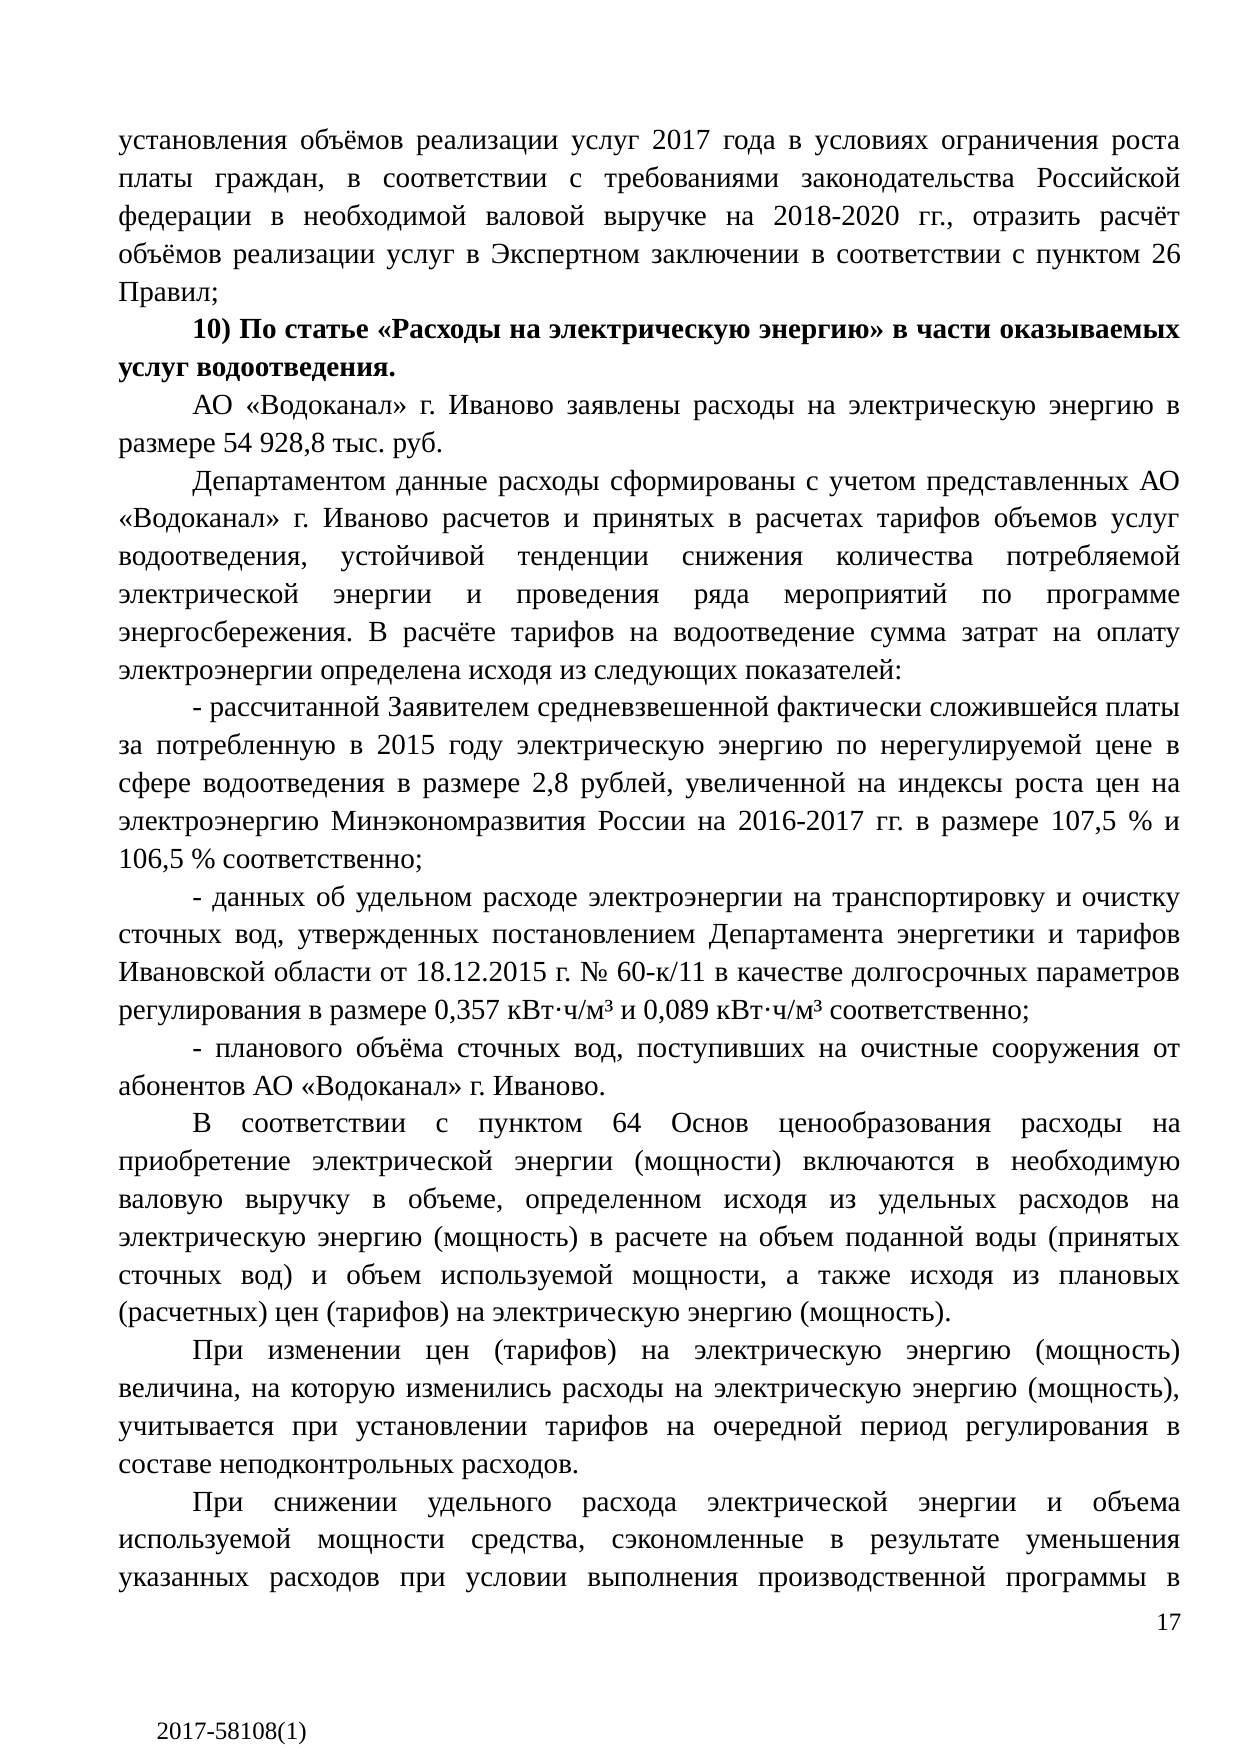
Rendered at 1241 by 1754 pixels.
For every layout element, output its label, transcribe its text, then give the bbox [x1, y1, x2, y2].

text - данных об удельном расходе электроэнергии на транспортировку и очистку сточных вод, утвержденных постановлением Департамента энергетики и тарифов Ивановской области от 18.12.2015 г. № 60-к/11 в качестве долгосрочных параметров регулирования в размере 0,357 кВт·ч/м³ и 0,089 кВт·ч/м³ соответственно; [118, 874, 1181, 1026]
text АО «Водоканал» г. Иваново заявлены расходы на электрическую энергию в размере 54 928,8 тыс. руб. [118, 383, 1181, 458]
text установления объёмов реализации услуг 2017 года в условиях ограничения роста платы граждан, в соответствии с требованиями законодательства Российской федерации в необходимой валовой выручке на 2018-2020 гг., отразить расчёт объёмов реализации услуг в Экспертном заключении в соответствии с пунктом 26 Правил; [118, 118, 1181, 307]
text Департаментом данные расходы сформированы с учетом представленных АО «Водоканал» г. Иваново расчетов и принятых в расчетах тарифов объемов услуг водоотведения, устойчивой тенденции снижения количества потребляемой электрической энергии и проведения ряда мероприятий по программе энергосбережения. В расчёте тарифов на водоотведение сумма затрат на оплату электроэнергии определена исходя из следующих показателей: [118, 458, 1181, 685]
text - планового объёма сточных вод, поступивших на очистные сооружения от абонентов АО «Водоканал» г. Иваново. [118, 1026, 1181, 1101]
text При изменении цен (тарифов) на электрическую энергию (мощность) величина, на которую изменились расходы на электрическую энергию (мощность), учитывается при установлении тарифов на очередной период регулирования в составе неподконтрольных расходов. [118, 1328, 1181, 1479]
text В соответствии с пунктом 64 Основ ценообразования расходы на приобретение электрической энергии (мощности) включаются в необходимую валовую выручку в объеме, определенном исходя из удельных расходов на электрическую энергию (мощность) в расчете на объем поданной воды (принятых сточных вод) и объем используемой мощности, а также исходя из плановых (расчетных) цен (тарифов) на электрическую энергию (мощность). [118, 1101, 1181, 1328]
text - рассчитанной Заявителем средневзвешенной фактически сложившейся платы за потребленную в 2015 году электрическую энергию по нерегулируемой цене в сфере водоотведения в размере 2,8 рублей, увеличенной на индексы роста цен на электроэнергию Минэкономразвития России на 2016-2017 гг. в размере 107,5 % и 106,5 % соответственно; [118, 685, 1181, 874]
text При снижении удельного расхода электрической энергии и объема используемой мощности средства, сэкономленные в результате уменьшения указанных расходов при условии выполнения производственной программы в [118, 1479, 1181, 1593]
text 10) По статье «Расходы на электрическую энергию» в части оказываемых услуг водоотведения. [118, 307, 1181, 383]
